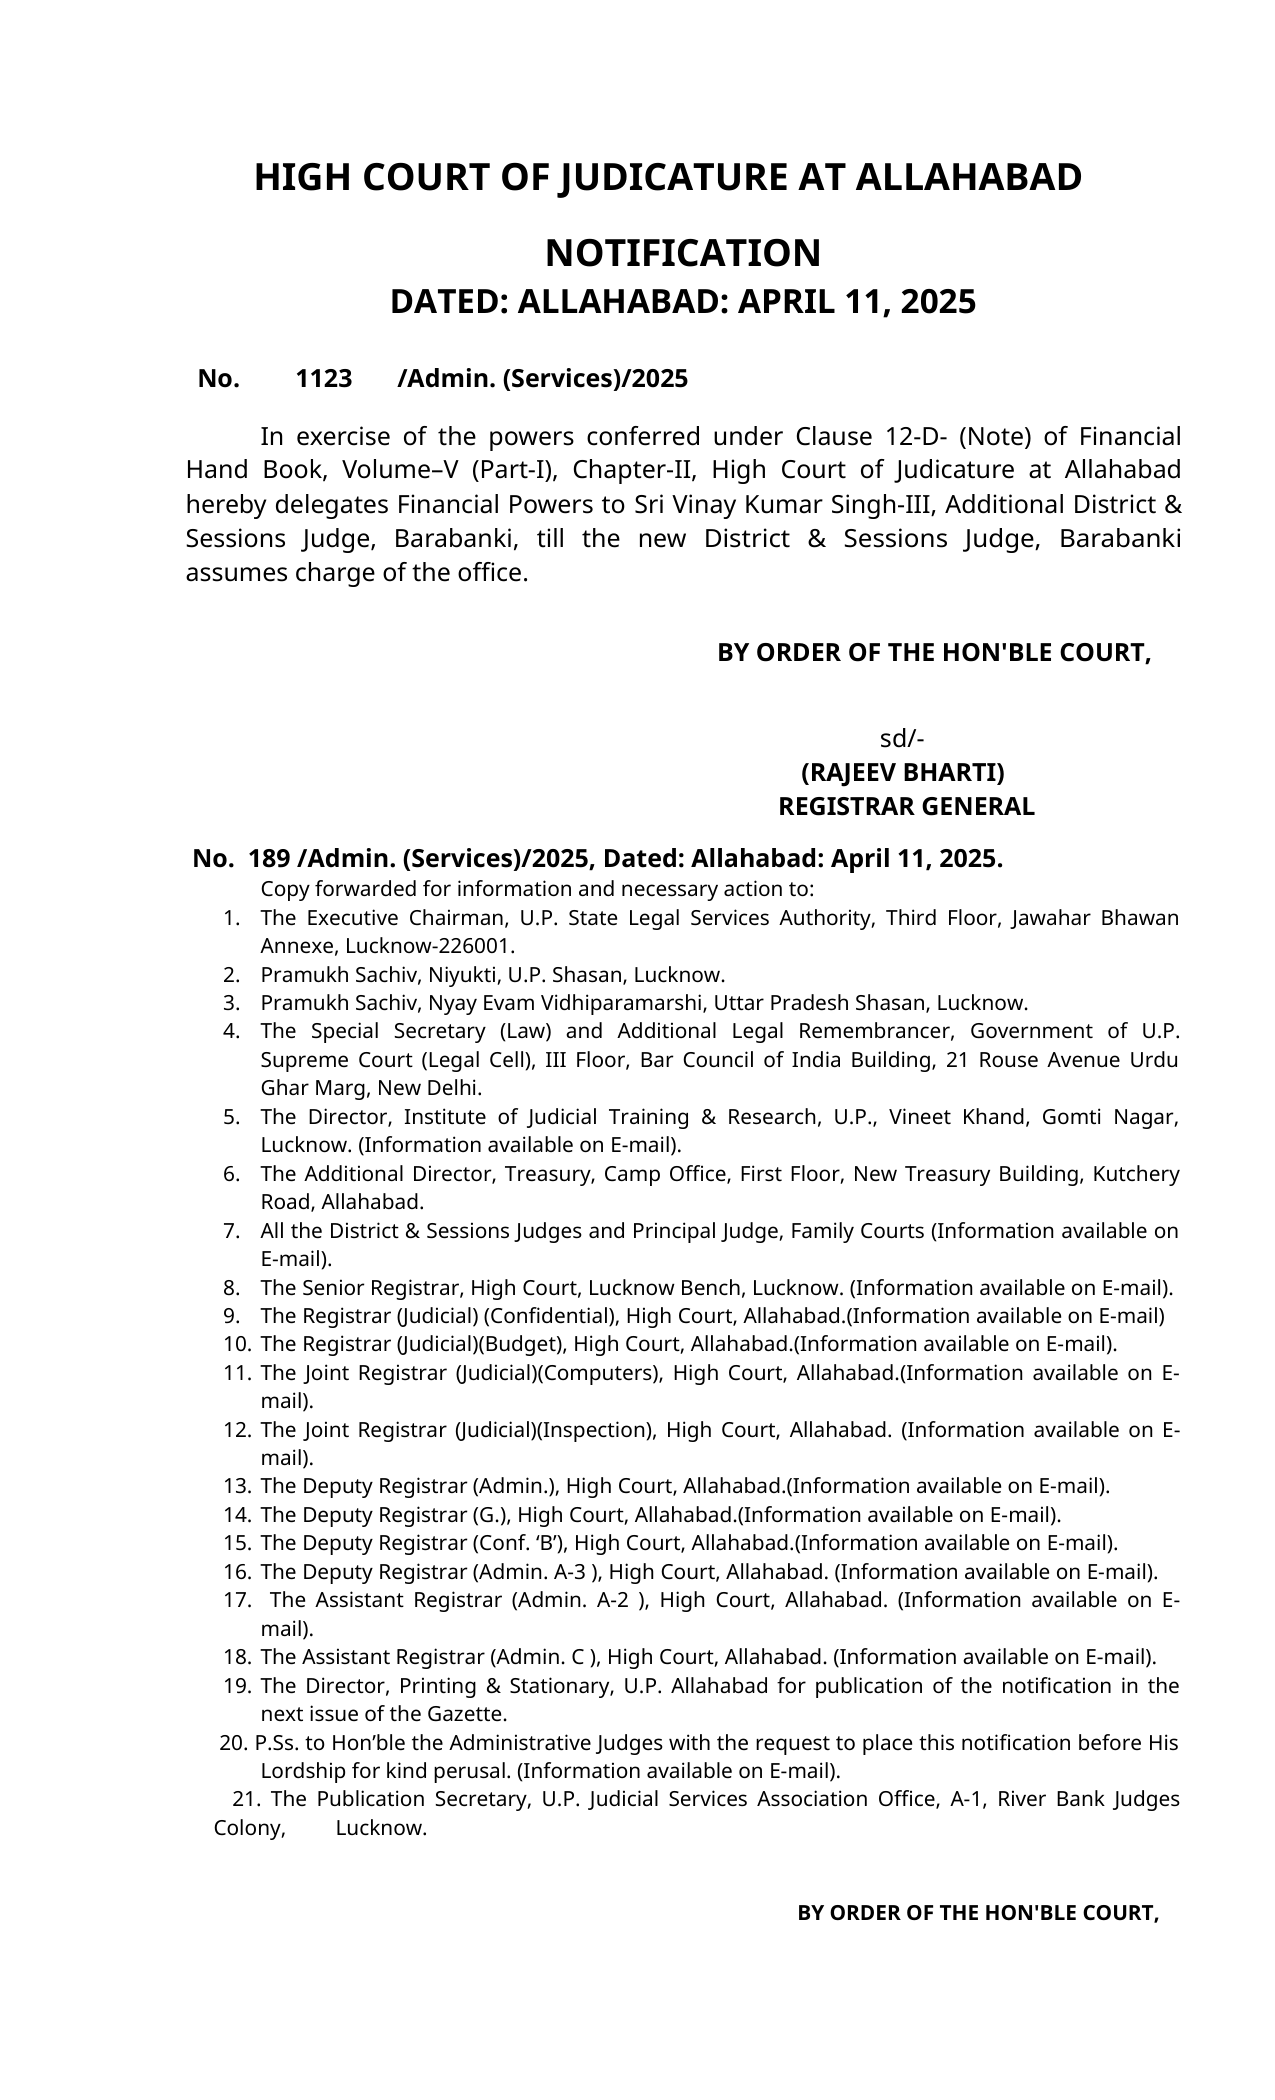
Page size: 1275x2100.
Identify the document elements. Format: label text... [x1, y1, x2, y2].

list The Director, Institute of Judicial Training & Research, U.P., Vineet Khand, Gomti Nagar, Lucknow. (Information available on E-mail). [223, 1102, 1181, 1159]
list The Joint Registrar (Judicial)(Inspection), High Court, Allahabad. (Information available on E-mail). [223, 1415, 1181, 1472]
text REGISTRAR GENERAL [185, 788, 1181, 822]
text No. 189 /Admin. (Services)/2025, Dated: Allahabad: April 11, 2025. [185, 840, 1181, 874]
text BY ORDER OF THE HON'BLE COURT, [560, 635, 1181, 669]
text BY ORDER OF THE HON'BLE COURT, [185, 1898, 1181, 1927]
title HIGH COURT OF JUDICATURE AT ALLAHABAD [148, 150, 1189, 201]
table_header No. [191, 346, 256, 409]
list The Deputy Registrar (Conf. ‘B’), High Court, Allahabad.(Information available on E-mail). [223, 1528, 1181, 1557]
list The Deputy Registrar (Admin.), High Court, Allahabad.(Information available on E-mail). [223, 1472, 1181, 1500]
text Copy forwarded for information and necessary action to: [185, 874, 1181, 903]
list The Senior Registrar, High Court, Lucknow Bench, Lucknow. (Information available on E-mail). [223, 1273, 1181, 1301]
list The Special Secretary (Law) and Additional Legal Remembrancer, Government of U.P. Supreme Court (Legal Cell), III Floor, Bar Council of India Building, 21 Rouse Avenue Urdu Ghar Marg, New Delhi. [223, 1017, 1181, 1102]
list The Director, Printing & Stationary, U.P. Allahabad for publication of the notification in the next issue of the Gazette. [223, 1671, 1181, 1728]
text In exercise of the powers conferred under Clause 12-D- (Note) of Financial Hand Book, Volume–V (Part-I), Chapter-II, High Court of Judicature at Allahabad hereby delegates Financial Powers to Sri Vinay Kumar Singh-III, Additional District & Sessions Judge, Barabanki, till the new District & Sessions Judge, Barabanki assumes charge of the office. [185, 418, 1183, 588]
list The Joint Registrar (Judicial)(Computers), High Court, Allahabad.(Information available on E-mail). [223, 1358, 1181, 1415]
list The Additional Director, Treasury, Camp Office, First Floor, New Treasury Building, Kutchery Road, Allahabad. [223, 1159, 1181, 1216]
list 20. P.Ss. to Hon’ble the Administrative Judges with the request to place this notification before His Lordship for kind perusal. (Information available on E-mail). [213, 1728, 1181, 1784]
text (RAJEEV BHARTI) [185, 754, 1183, 788]
list All the District & Sessions Judges and Principal Judge, Family Courts (Information available on E-mail). [223, 1216, 1181, 1273]
subtitle NOTIFICATION [185, 227, 1181, 278]
list The Assistant Registrar (Admin. C ), High Court, Allahabad. (Information available on E-mail). [223, 1642, 1181, 1671]
list The Registrar (Judicial) (Confidential), High Court, Allahabad.(Information available on E-mail) [223, 1301, 1181, 1329]
list The Deputy Registrar (G.), High Court, Allahabad.(Information available on E-mail). [223, 1500, 1181, 1528]
list The Assistant Registrar (Admin. A-2 ), High Court, Allahabad. (Information available on E-mail). [223, 1585, 1181, 1642]
list The Deputy Registrar (Admin. A-3 ), High Court, Allahabad. (Information available on E-mail). [223, 1557, 1181, 1585]
list Pramukh Sachiv, Niyukti, U.P. Shasan, Lucknow. [223, 960, 1181, 988]
text sd/- [185, 720, 1181, 754]
list The Executive Chairman, U.P. State Legal Services Authority, Third Floor, Jawahar Bhawan Annexe, Lucknow-226001. [223, 903, 1181, 960]
list 21. The Publication Secretary, U.P. Judicial Services Association Office, A-1, River Bank Judges Colony, Lucknow. [213, 1784, 1181, 1841]
table_header 1123 [256, 346, 391, 409]
list The Registrar (Judicial)(Budget), High Court, Allahabad.(Information available on E-mail). [223, 1329, 1181, 1358]
table_header /Admin. (Services)/2025 [391, 346, 734, 409]
subtitle DATED: ALLAHABAD: APRIL 11, 2025 [185, 278, 1181, 323]
list Pramukh Sachiv, Nyay Evam Vidhiparamarshi, Uttar Pradesh Shasan, Lucknow. [223, 988, 1181, 1017]
